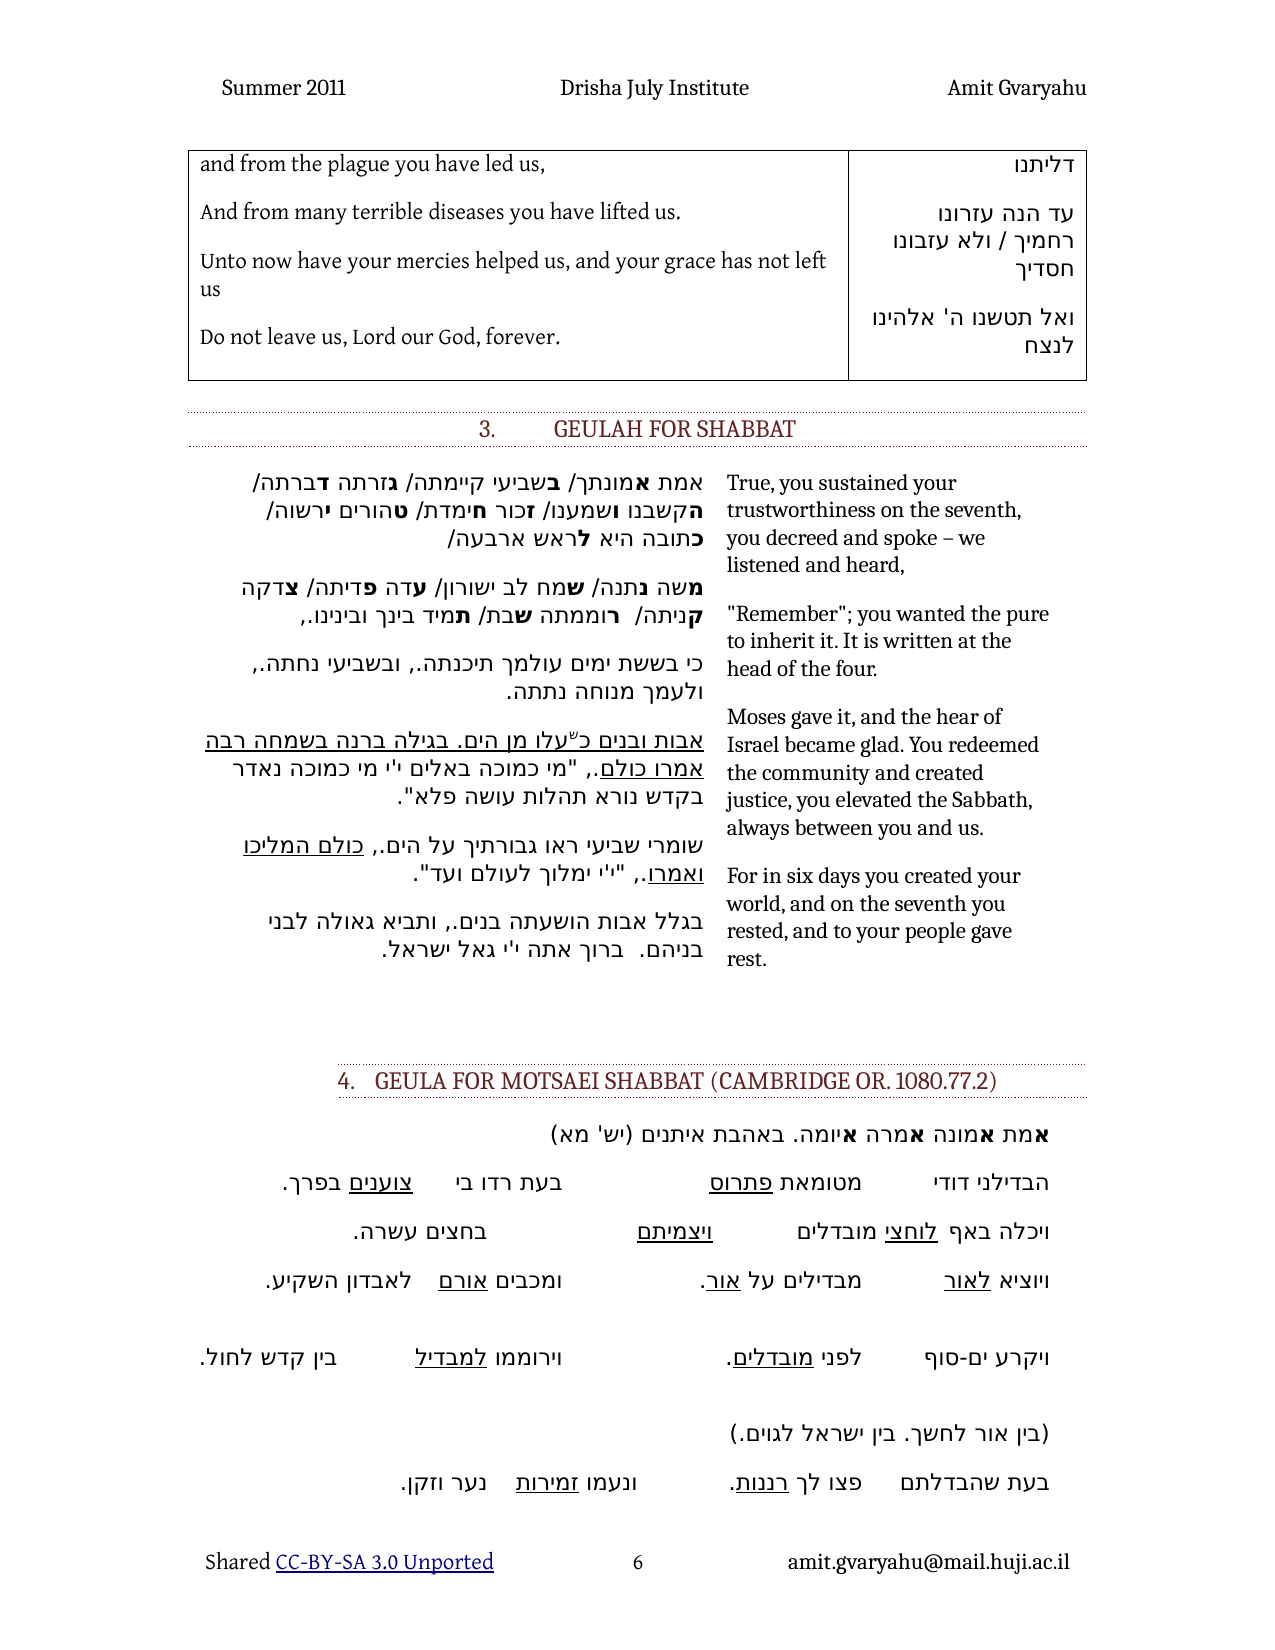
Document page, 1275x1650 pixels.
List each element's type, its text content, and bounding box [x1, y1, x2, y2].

text בעת שהבדלתם פצו לך רננות. ונעמו זמירות נער וזקן. [187, 1469, 1050, 1496]
text אמת אמונה אמרה איומה. באהבת איתנים (יש' מא) [187, 1121, 1050, 1147]
table_header דליתנו עד הנה עזרונו רחמיך / ולא עזבונו חסדיך ואל תטשנו ה' אלהינו לנצח [849, 151, 1086, 380]
text ויוציא לאור מבדילים על אור. ומכבים אורם לאבדון השקיע. [187, 1267, 1050, 1322]
text ויקרע ים-סוף לפני מובדלים. וירוממו למבדיל בין קדש לחול. [187, 1344, 1050, 1398]
text ויכלה באף לוחצי מובדלים ויצמיתם בחצים עשרה. [187, 1218, 1050, 1245]
table_header אמת אמונתך/ בשביעי קיימתה/ גזרתה דברתה/ הקשבנו ושמענו/ זכור חימדת/ טהורים ירשוה/ כתובה היא לראש ארבעה/ משה נתנה/ שמח לב ישורון/ עדה פדיתה/ צדקה קניתה/ רוממתה שבת/ תמיד בינך ובינינו., כי בששת ימים עולמך תיכנתה., ובשביעי נחתה., ולעמך מנוחה נתתה. אבות ובנים כשעלו מן הים. בגילה ברנה בשמחה רבה אמרו כולם., "מי כמוכה באלים י'י מי כמוכה נאדר בקדש נורא תהלות עושה פלא". שומרי שביעי ראו גבורתיך על הים., כולם המליכו ואמרו., "י'י ימלוך לעולם ועד". בגלל אבות הושעתה בנים., ותביא גאולה לבני בניהם. ברוך אתה י'י גאל ישראל. [191, 469, 715, 1032]
subtitle Geulah for shabbat [187, 412, 1087, 447]
text הבדילני דודי מטומאת פתרוס בעת רדו בי צוענים בפרך. [187, 1169, 1050, 1196]
table_header True, you sustained your trustworthiness on the seventh, you decreed and spoke – we listened and heard, "Remember"; you wanted the pure to inherit it. It is written at the head of the four. Moses gave it, and the hear of Israel became glad. You redeemed the community and created justice, you elevated the Sabbath, always between you and us. For in six days you created your world, and on the seventh you rested, and to your people gave rest. [715, 469, 1064, 1032]
table_header and from the plague you have led us, And from many terrible diseases you have lifted us. Unto now have your mercies helped us, and your grace has not left us Do not leave us, Lord our God, forever. [189, 151, 848, 380]
text (בין אור לחשך. בין ישראל לגוים.) [187, 1420, 1050, 1447]
subtitle Geula for Motsaei Shabbat (Cambridge Or. 1080.77.2) [337, 1063, 1087, 1098]
